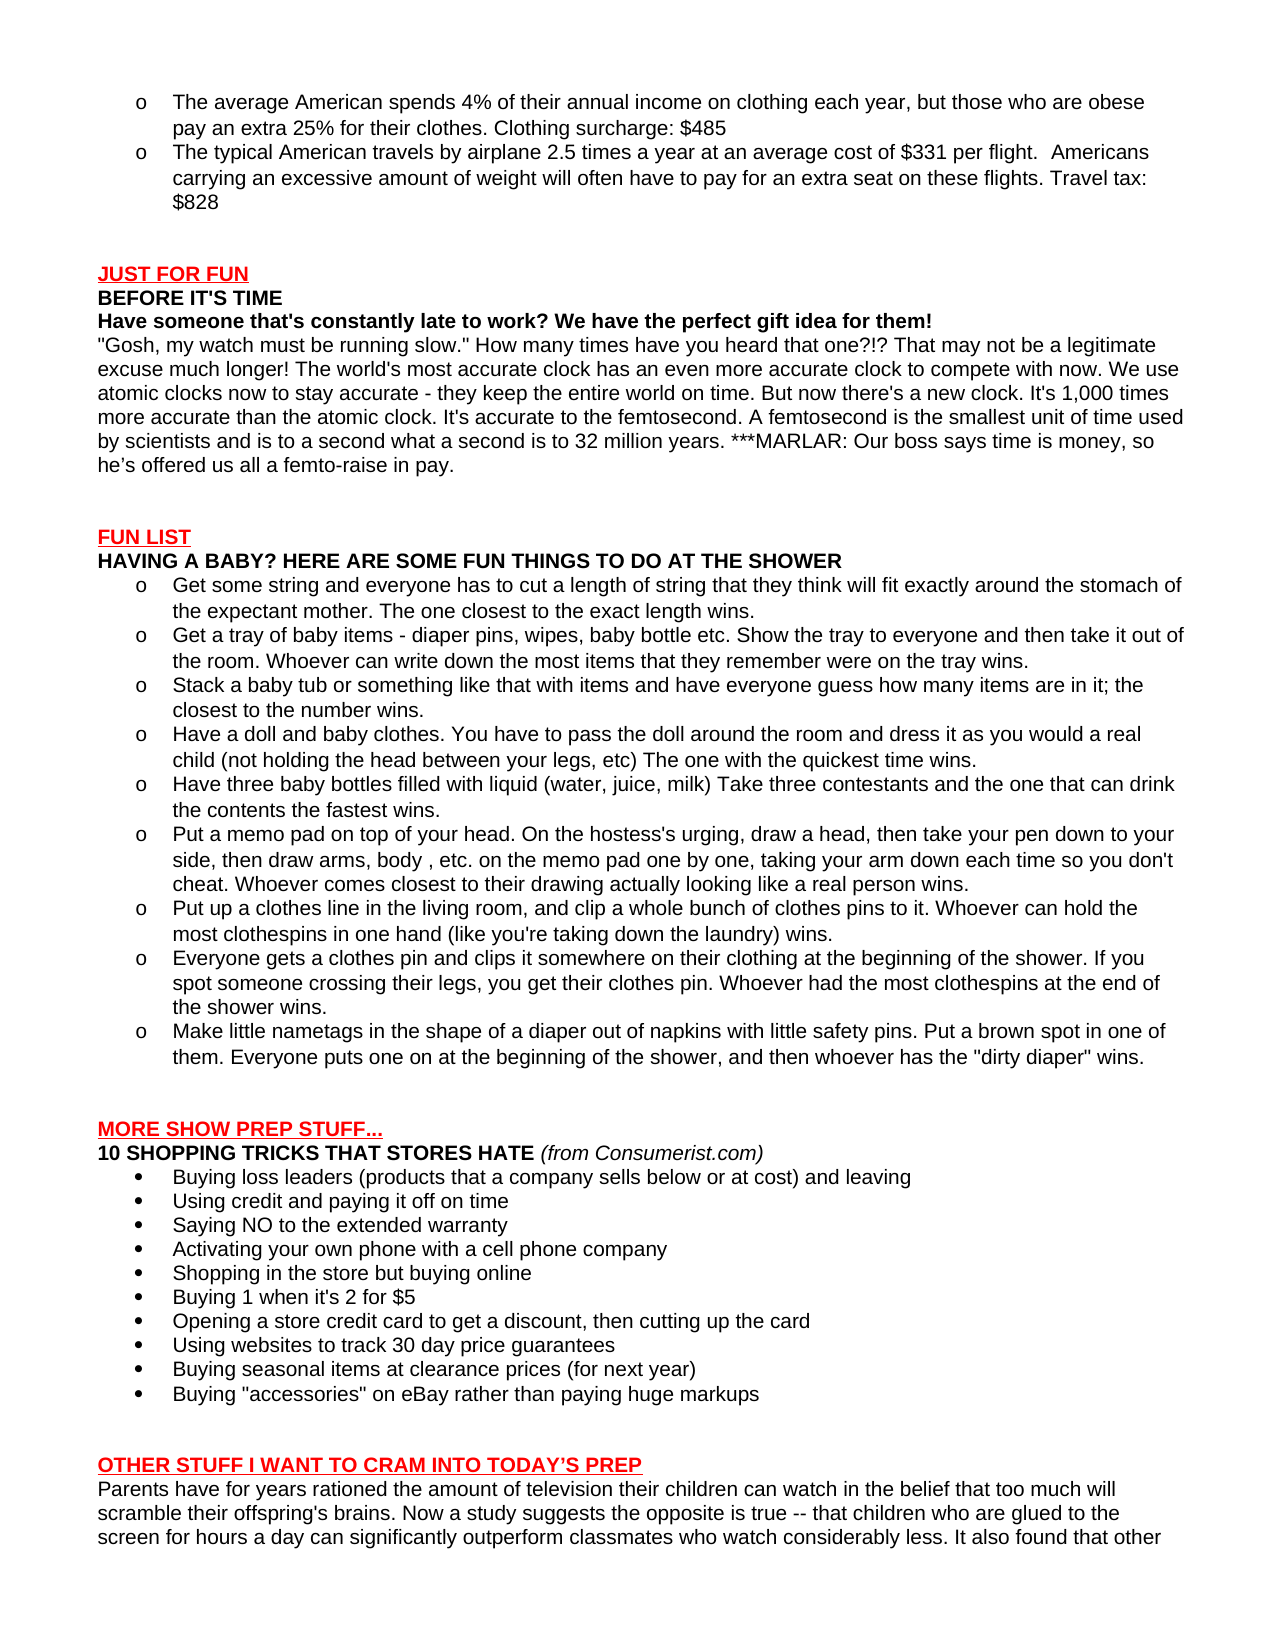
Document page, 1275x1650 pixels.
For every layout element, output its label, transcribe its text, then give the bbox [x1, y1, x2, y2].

list Have a doll and baby clothes. You have to pass the doll around the room and dress it as you would a real child (not holding the head between your legs, etc) The one with the quickest time wins. [135, 722, 1185, 772]
list The typical American travels by airplane 2.5 times a year at an average cost of $331 per flight. Americans carrying an excessive amount of weight will often have to pay for an extra seat on these flights. Travel tax: $828 [135, 140, 1185, 213]
list Put a memo pad on top of your head. On the hostess's urging, draw a head, then take your pen down to your side, then draw arms, body , etc. on the memo pad one by one, taking your arm down each time so you don't cheat. Whoever comes closest to their drawing actually looking like a real person wins. [135, 822, 1185, 896]
list Make little nametags in the shape of a diaper out of napkins with little safety pins. Put a brown spot in one of them. Everyone puts one on at the beginning of the shower, and then whoever has the "dirty diaper" wins. [135, 1019, 1185, 1069]
list Using credit and paying it off on time [135, 1189, 1185, 1213]
text 10 SHOPPING TRICKS THAT STORES HATE (from Consumerist.com) [97, 1141, 1185, 1165]
list Have three baby bottles filled with liquid (water, juice, milk) Take three contestants and the one that can drink the contents the fastest wins. [135, 772, 1185, 822]
list Shopping in the store but buying online [135, 1261, 1185, 1285]
list Put up a clothes line in the living room, and clip a whole bunch of clothes pins to it. Whoever can hold the most clothespins in one hand (like you're taking down the laundry) wins. [135, 896, 1185, 945]
list Buying "accessories" on eBay rather than paying huge markups [135, 1381, 1185, 1405]
list Buying seasonal items at clearance prices (for next year) [135, 1357, 1185, 1381]
text "Gosh, my watch must be running slow." How many times have you heard that one?!? That may not be a legitimate excuse much longer! The world's most accurate clock has an even more accurate clock to compete with now. We use atomic clocks now to stay accurate - they keep the entire world on time. But now there's a new clock. It's 1,000 times more accurate than the atomic clock. It's accurate to the femtosecond. A femtosecond is the smallest unit of time used by scientists and is to a second what a second is to 32 million years. ***MARLAR: Our boss says time is money, so he’s offered us all a femto-raise in pay. [97, 333, 1185, 477]
list Using websites to track 30 day price guarantees [135, 1333, 1185, 1357]
list The average American spends 4% of their annual income on clothing each year, but those who are obese pay an extra 25% for their clothes. Clothing surcharge: $485 [135, 90, 1185, 140]
text JUST FOR FUN [97, 261, 1185, 285]
list Stack a baby tub or something like that with items and have everyone guess how many items are in it; the closest to the number wins. [135, 672, 1185, 722]
text Parents have for years rationed the amount of television their children can watch in the belief that too much will scramble their offspring's brains. Now a study suggests the opposite is true -- that children who are glued to the screen for hours a day can significantly outperform classmates who watch considerably less. It also found that other [97, 1477, 1185, 1549]
list Saying NO to the extended warranty [135, 1213, 1185, 1237]
list Opening a store credit card to get a discount, then cutting up the card [135, 1309, 1185, 1333]
text BEFORE IT'S TIME [97, 285, 1185, 309]
list Everyone gets a clothes pin and clips it somewhere on their clothing at the beginning of the shower. If you spot someone crossing their legs, you get their clothes pin. Whoever had the most clothespins at the end of the shower wins. [135, 945, 1185, 1019]
text Have someone that's constantly late to work? We have the perfect gift idea for them! [97, 309, 1185, 333]
list Get a tray of baby items - diaper pins, wipes, baby bottle etc. Show the tray to everyone and then take it out of the room. Whoever can write down the most items that they remember were on the tray wins. [135, 623, 1185, 672]
list Buying 1 when it's 2 for $5 [135, 1285, 1185, 1309]
text OTHER STUFF I WANT TO CRAM INTO TODAY’S PREP [97, 1453, 1185, 1477]
list Activating your own phone with a cell phone company [135, 1237, 1185, 1261]
list Buying loss leaders (products that a company sells below or at cost) and leaving [135, 1165, 1185, 1189]
list Get some string and everyone has to cut a length of string that they think will fit exactly around the stomach of the expectant mother. The one closest to the exact length wins. [135, 573, 1185, 623]
text FUN LIST [97, 525, 1185, 549]
text MORE SHOW PREP STUFF... [97, 1117, 1185, 1141]
text HAVING A BABY? HERE ARE SOME FUN THINGS TO DO AT THE SHOWER [97, 549, 1185, 573]
